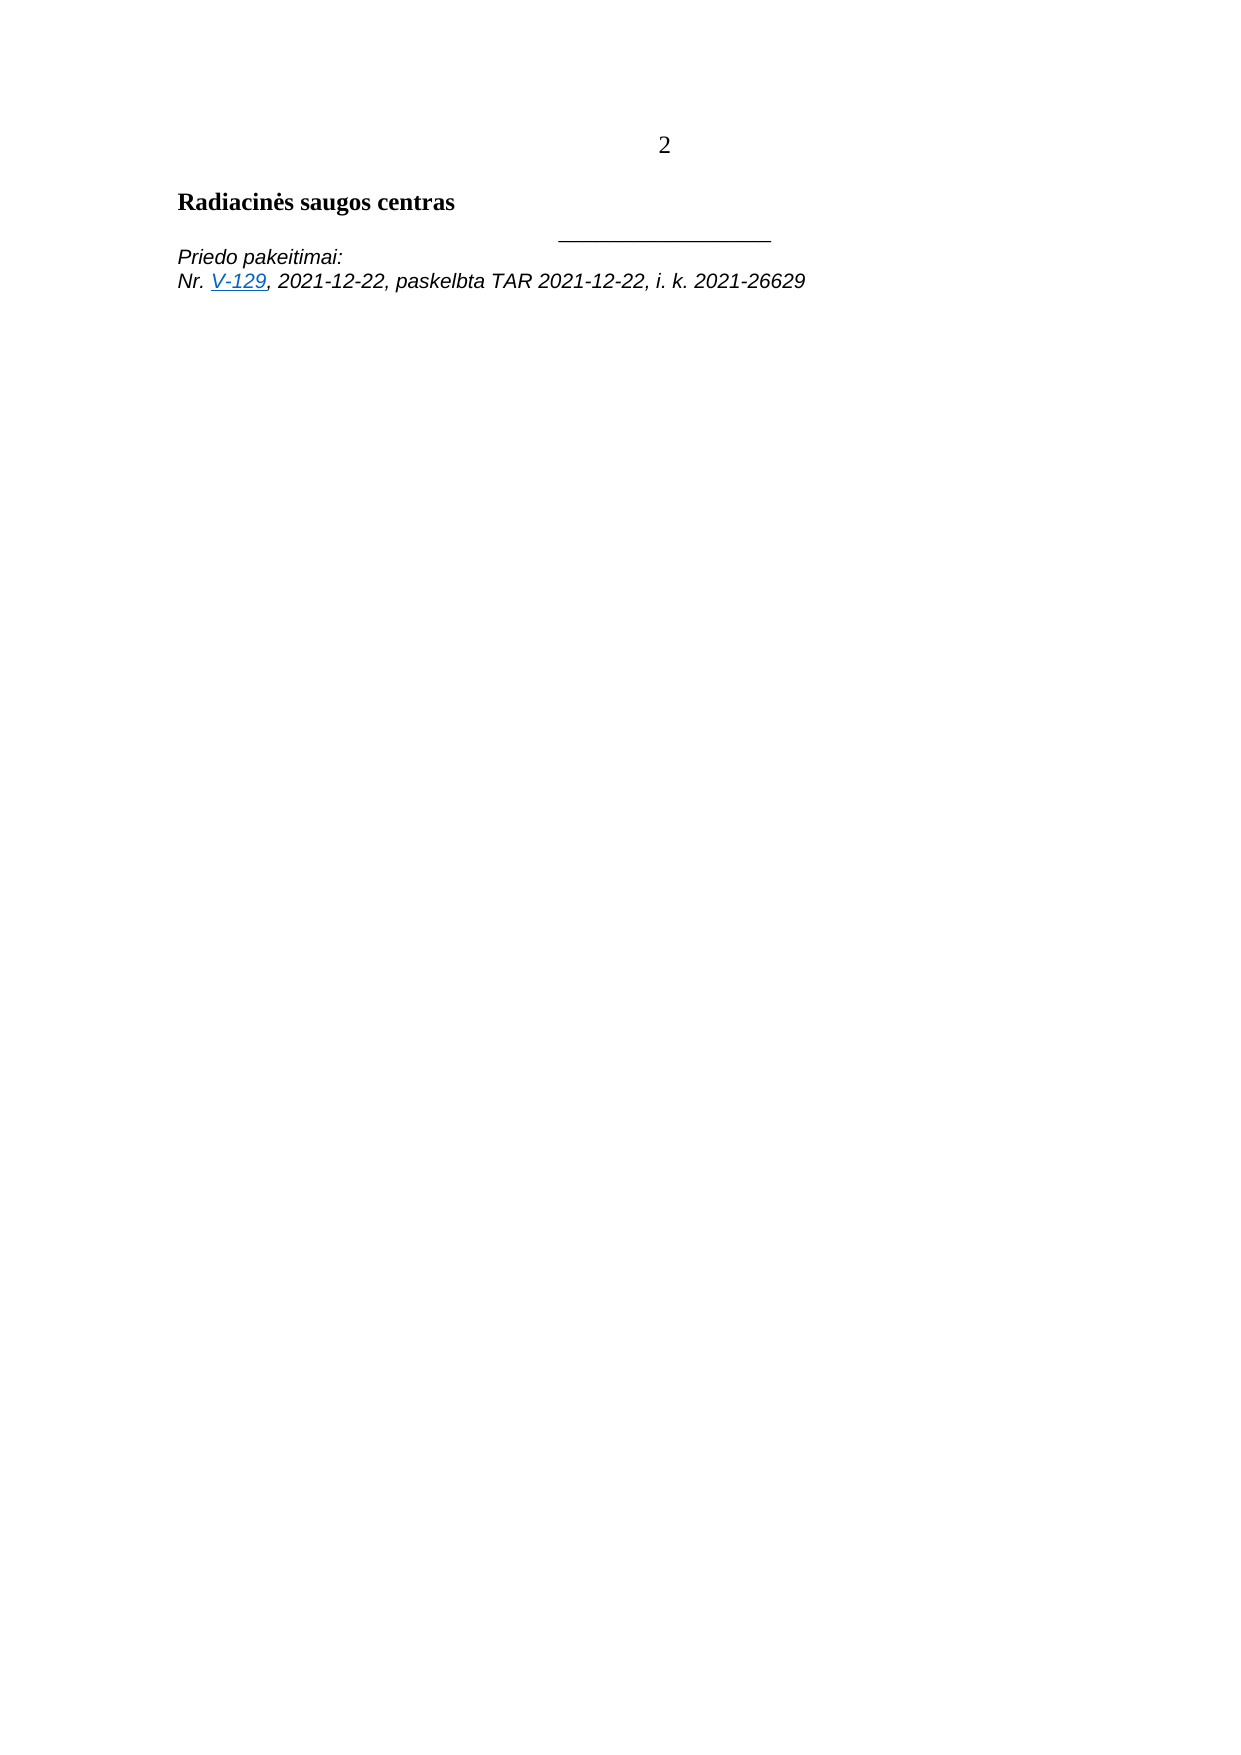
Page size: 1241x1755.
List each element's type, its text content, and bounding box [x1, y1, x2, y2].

text Nr. V-129, 2021-12-22, paskelbta TAR 2021-12-22, i. k. 2021-26629 [177, 269, 1152, 293]
text Priedo pakeitimai: [177, 245, 1152, 269]
text _________________ [177, 216, 1152, 245]
text Radiacinės saugos centras [177, 187, 1152, 216]
